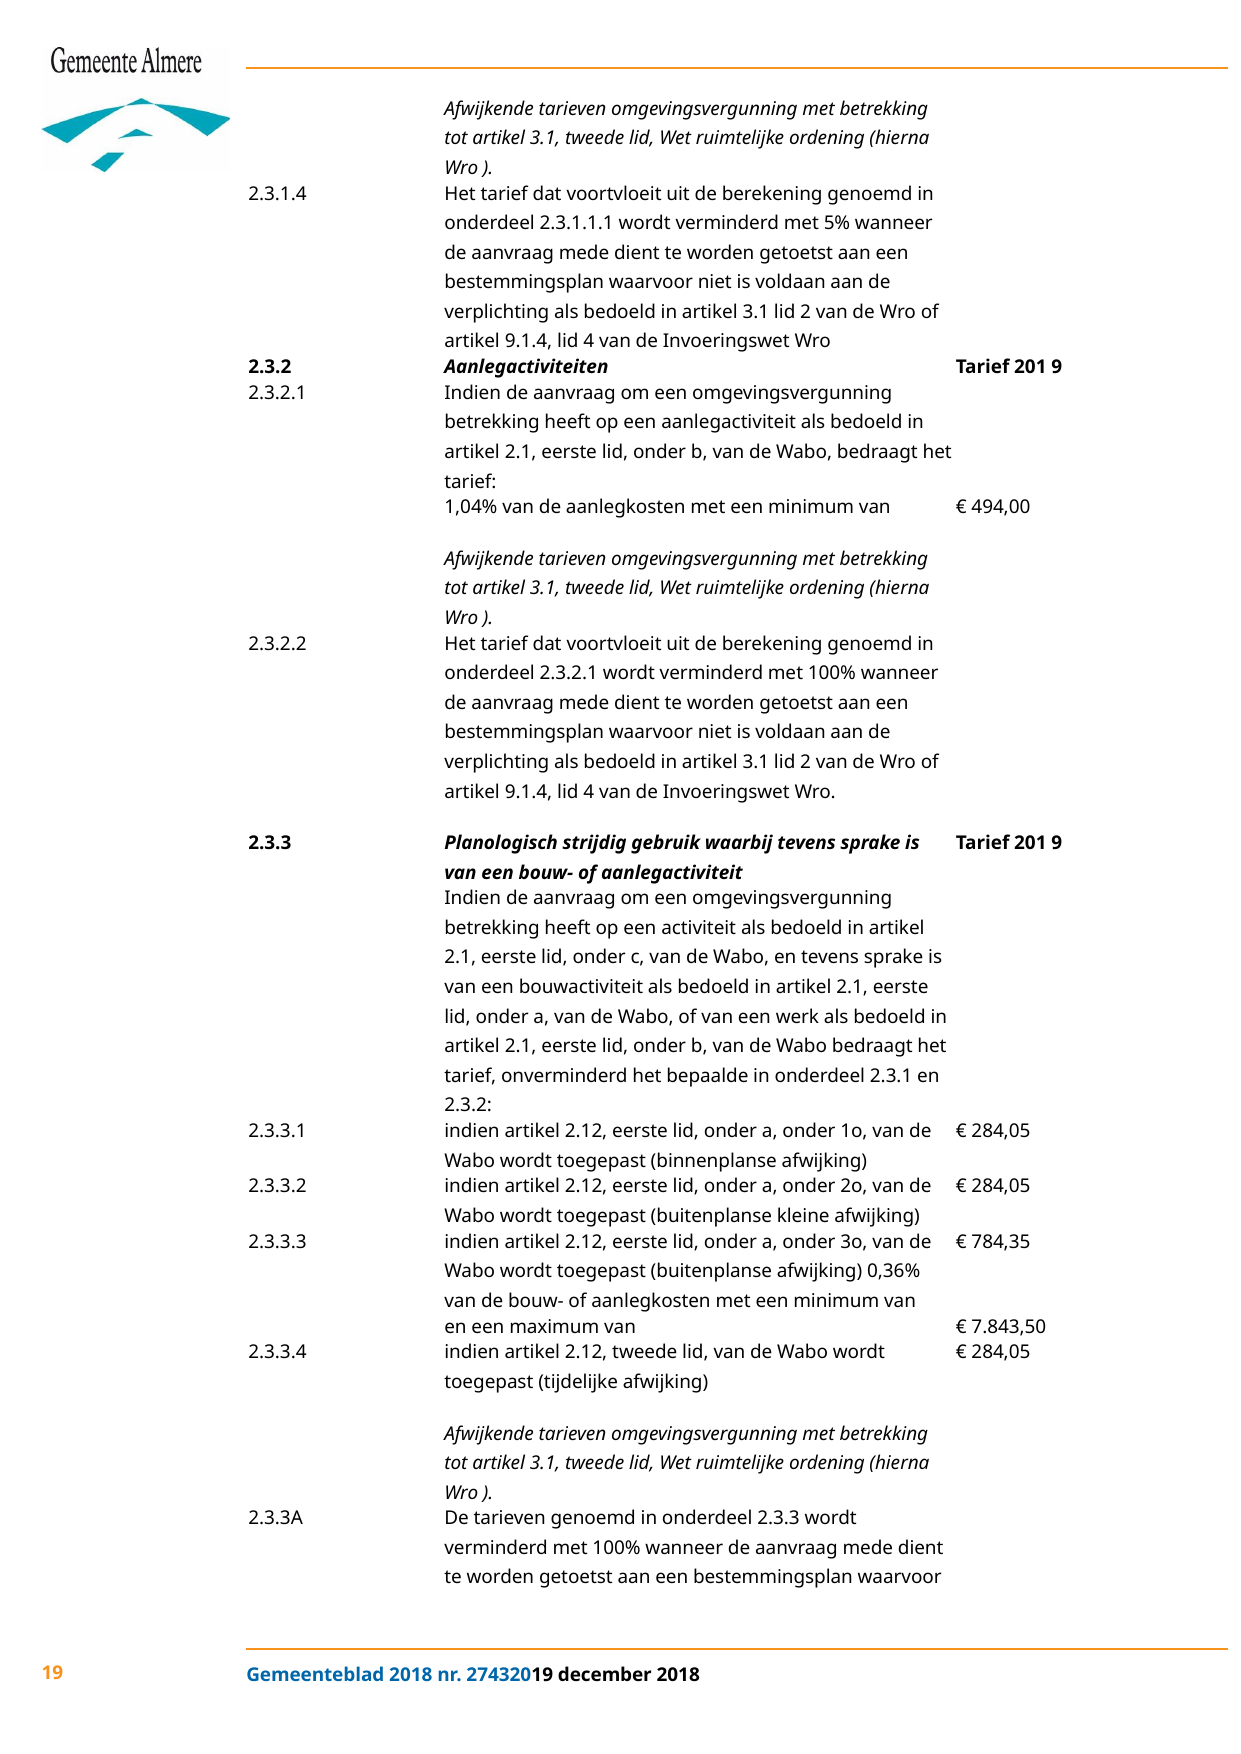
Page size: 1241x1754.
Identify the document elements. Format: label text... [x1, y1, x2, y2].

table_cell [248, 519, 444, 545]
table_cell 2.3.1.4 [248, 180, 444, 353]
table_cell [956, 379, 1152, 493]
table_cell [444, 1394, 956, 1420]
table_cell 2.3.2.2 [248, 630, 444, 803]
table_cell [956, 1420, 1152, 1504]
table_cell 2.3.3A [248, 1505, 444, 1589]
table_cell Tarief 201 9 [956, 829, 1152, 884]
table_cell [248, 494, 444, 519]
table_cell 2.3.3.2 [248, 1173, 444, 1228]
table_cell Planologisch strijdig gebruik waarbij tevens sprake is van een bouw- of aanlegactiviteit [444, 829, 956, 884]
table_cell [248, 885, 444, 1117]
table_cell € 784,35 [956, 1228, 1152, 1313]
table_cell indien artikel 2.12, eerste lid, onder a, onder 1o, van de Wabo wordt toegepast (binnenplanse afwijking) [444, 1118, 956, 1173]
table_cell 2.3.3.4 [248, 1339, 444, 1394]
table_cell indien artikel 2.12, eerste lid, onder a, onder 2o, van de Wabo wordt toegepast (buitenplanse kleine afwijking) [444, 1173, 956, 1228]
table_cell € 284,05 [956, 1339, 1152, 1394]
table_cell indien artikel 2.12, eerste lid, onder a, onder 3o, van de Wabo wordt toegepast (buitenplanse afwijking) 0,36% van de bouw- of aanlegkosten met een minimum van [444, 1228, 956, 1313]
table_cell Het tarief dat voortvloeit uit de berekening genoemd in onderdeel 2.3.1.1.1 wordt verminderd met 5% wanneer de aanvraag mede dient te worden getoetst aan een bestemmingsplan waarvoor niet is voldaan aan de verplichting als bedoeld in artikel 3.1 lid 2 van de Wro of artikel 9.1.4, lid 4 van de Invoeringswet Wro [444, 180, 956, 353]
table_cell [248, 1313, 444, 1339]
table_cell € 494,00 [956, 494, 1152, 519]
table_cell [248, 95, 444, 180]
table_cell 2.3.3.1 [248, 1118, 444, 1173]
table_cell De tarieven genoemd in onderdeel 2.3.3 wordt verminderd met 100% wanneer de aanvraag mede dient te worden getoetst aan een bestemmingsplan waarvoor [444, 1505, 956, 1589]
table_cell [956, 545, 1152, 630]
table_cell € 7.843,50 [956, 1313, 1152, 1339]
table_cell Indien de aanvraag om een omgevingsvergunning betrekking heeft op een aanlegactiviteit als bedoeld in artikel 2.1, eerste lid, onder b, van de Wabo, bedraagt het tarief: [444, 379, 956, 493]
table_cell [956, 885, 1152, 1117]
table_cell [248, 1420, 444, 1504]
table_cell [956, 95, 1152, 180]
table_cell [956, 1394, 1152, 1420]
table_cell [956, 180, 1152, 353]
table_cell indien artikel 2.12, tweede lid, van de Wabo wordt toegepast (tijdelijke afwijking) [444, 1339, 956, 1394]
table_cell 2.3.3 [248, 829, 444, 884]
table_cell [956, 519, 1152, 545]
table_cell Indien de aanvraag om een omgevingsvergunning betrekking heeft op een activiteit als bedoeld in artikel 2.1, eerste lid, onder c, van de Wabo, en tevens sprake is van een bouwactiviteit als bedoeld in artikel 2.1, eerste lid, onder a, van de Wabo, of van een werk als bedoeld in artikel 2.1, eerste lid, onder b, van de Wabo bedraagt het tarief, onverminderd het bepaalde in onderdeel 2.3.1 en 2.3.2: [444, 885, 956, 1117]
table_cell [248, 1394, 444, 1420]
table_cell € 284,05 [956, 1118, 1152, 1173]
table_cell en een maximum van [444, 1313, 956, 1339]
table_cell Afwijkende tarieven omgevingsvergunning met betrekking tot artikel 3.1, tweede lid, Wet ruimtelijke ordening (hierna Wro ). [444, 95, 956, 180]
table_cell 1,04% van de aanlegkosten met een minimum van [444, 494, 956, 519]
table_cell [956, 630, 1152, 803]
table_cell [248, 804, 444, 829]
table_cell [248, 545, 444, 630]
table_cell Aanlegactiviteiten [444, 353, 956, 379]
table_cell Afwijkende tarieven omgevingsvergunning met betrekking tot artikel 3.1, tweede lid, Wet ruimtelijke ordening (hierna Wro ). [444, 545, 956, 630]
table_cell [444, 519, 956, 545]
table_cell Tarief 201 9 [956, 353, 1152, 379]
table_cell € 284,05 [956, 1173, 1152, 1228]
table_cell Afwijkende tarieven omgevingsvergunning met betrekking tot artikel 3.1, tweede lid, Wet ruimtelijke ordening (hierna Wro ). [444, 1420, 956, 1504]
table_cell [956, 804, 1152, 829]
table_cell Het tarief dat voortvloeit uit de berekening genoemd in onderdeel 2.3.2.1 wordt verminderd met 100% wanneer de aanvraag mede dient te worden getoetst aan een bestemmingsplan waarvoor niet is voldaan aan de verplichting als bedoeld in artikel 3.1 lid 2 van de Wro of artikel 9.1.4, lid 4 van de Invoeringswet Wro. [444, 630, 956, 803]
table_cell [444, 804, 956, 829]
table_cell 2.3.2 [248, 353, 444, 379]
table_cell 2.3.3.3 [248, 1228, 444, 1313]
table_cell [956, 1505, 1152, 1589]
picture [41, 47, 231, 172]
table_cell 2.3.2.1 [248, 379, 444, 493]
